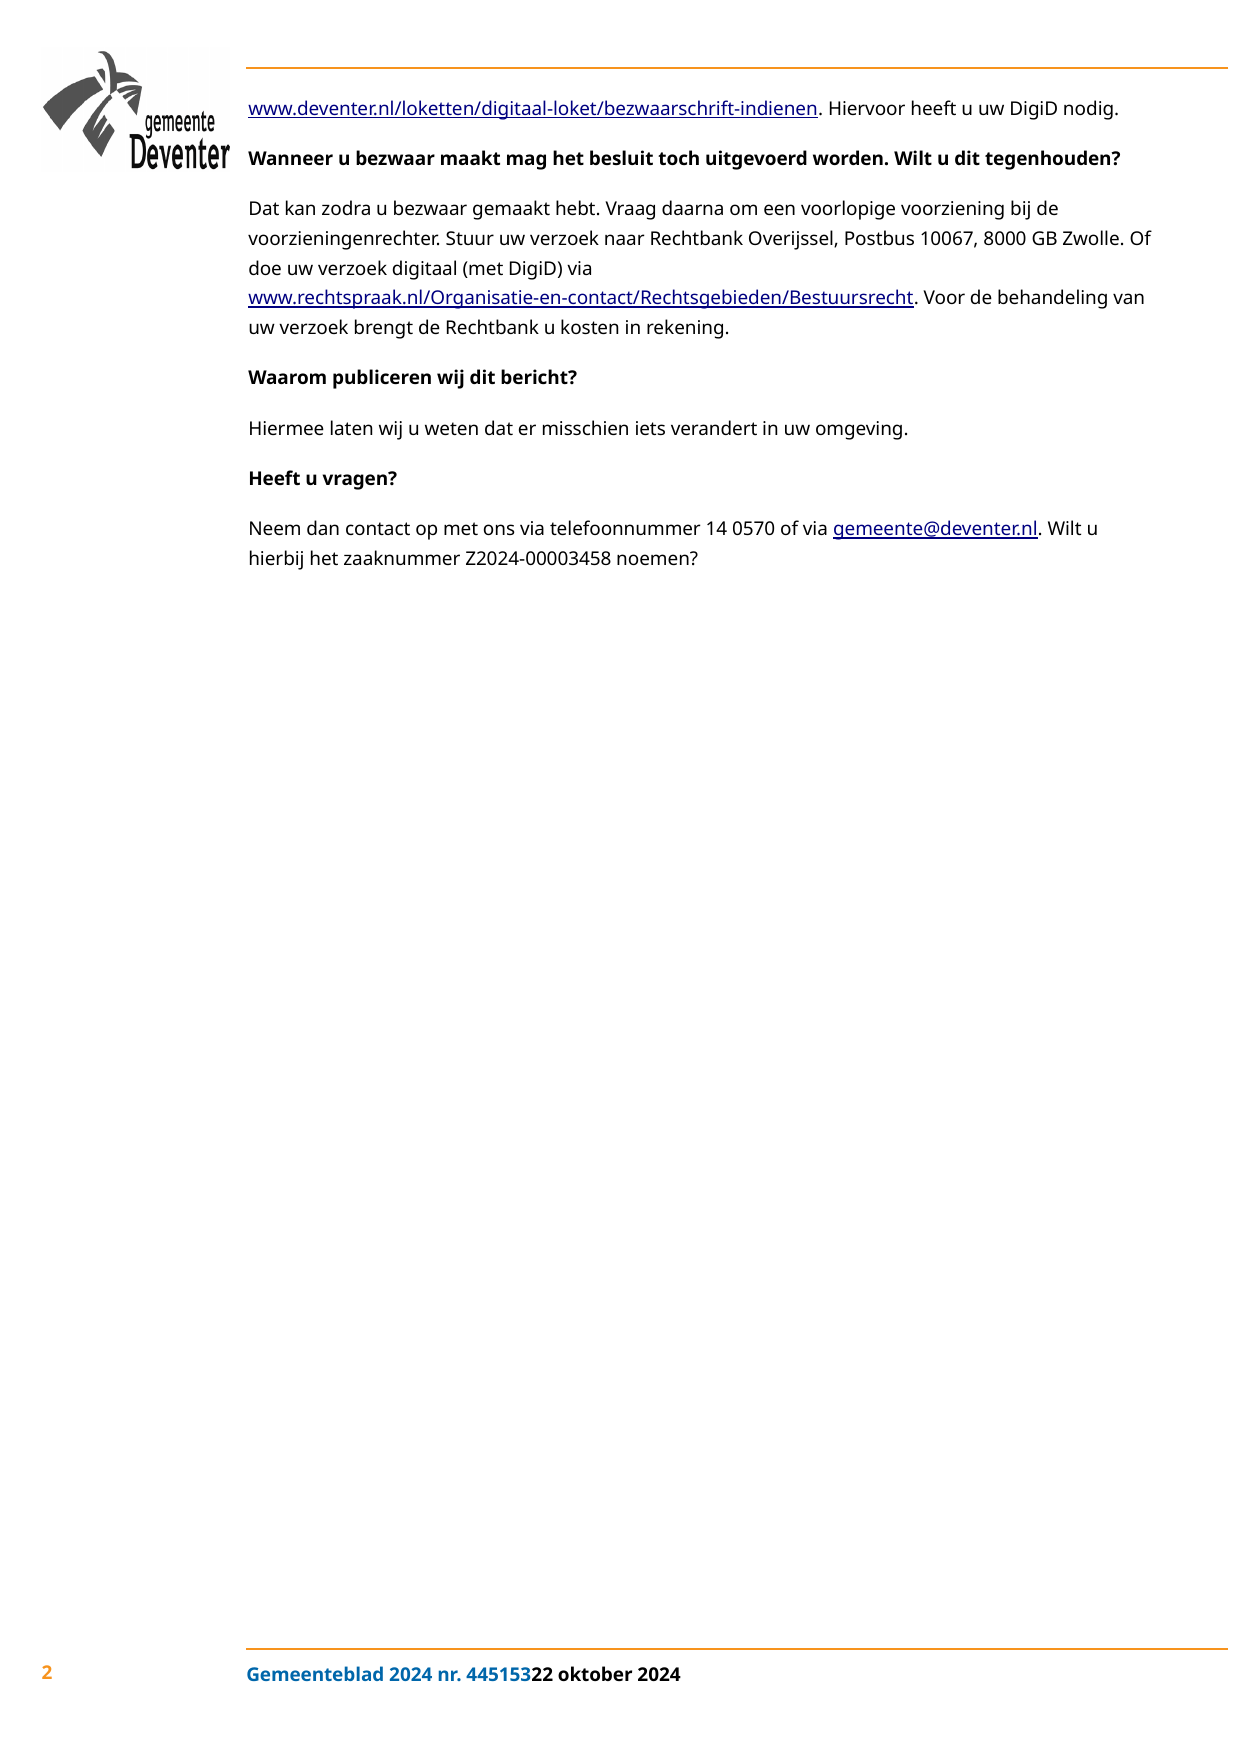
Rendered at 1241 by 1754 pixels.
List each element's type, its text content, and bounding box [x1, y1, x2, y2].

picture [41, 47, 231, 172]
text Wanneer u bezwaar maakt mag het besluit toch uitgevoerd worden. Wilt u dit tegenhouden? [248, 145, 1152, 171]
text Neem dan contact op met ons via telefoonnummer 14 0570 of via gemeente@deventer.nl. Wilt u hierbij het zaaknummer Z2024-00003458 noemen? [248, 516, 1152, 571]
text Heeft u vragen? [248, 465, 1152, 491]
text Dat kan zodra u bezwaar gemaakt hebt. Vraag daarna om een voorlopige voorziening bij de voorzieningenrechter. Stuur uw verzoek naar Rechtbank Overijssel, Postbus 10067, 8000 GB Zwolle. Of doe uw verzoek digitaal (met DigiD) via www.rechtspraak.nl/Organisatie-en-contact/Rechtsgebieden/Bestuursrecht. Voor de behandeling van uw verzoek brengt de Rechtbank u kosten in rekening. [248, 196, 1152, 340]
text Waarom publiceren wij dit bericht? [248, 364, 1152, 390]
text www.deventer.nl/loketten/digitaal-loket/bezwaarschrift-indienen. Hiervoor heeft u uw DigiD nodig. [248, 95, 1152, 121]
text Hiermee laten wij u weten dat er misschien iets verandert in uw omgeving. [248, 415, 1152, 441]
